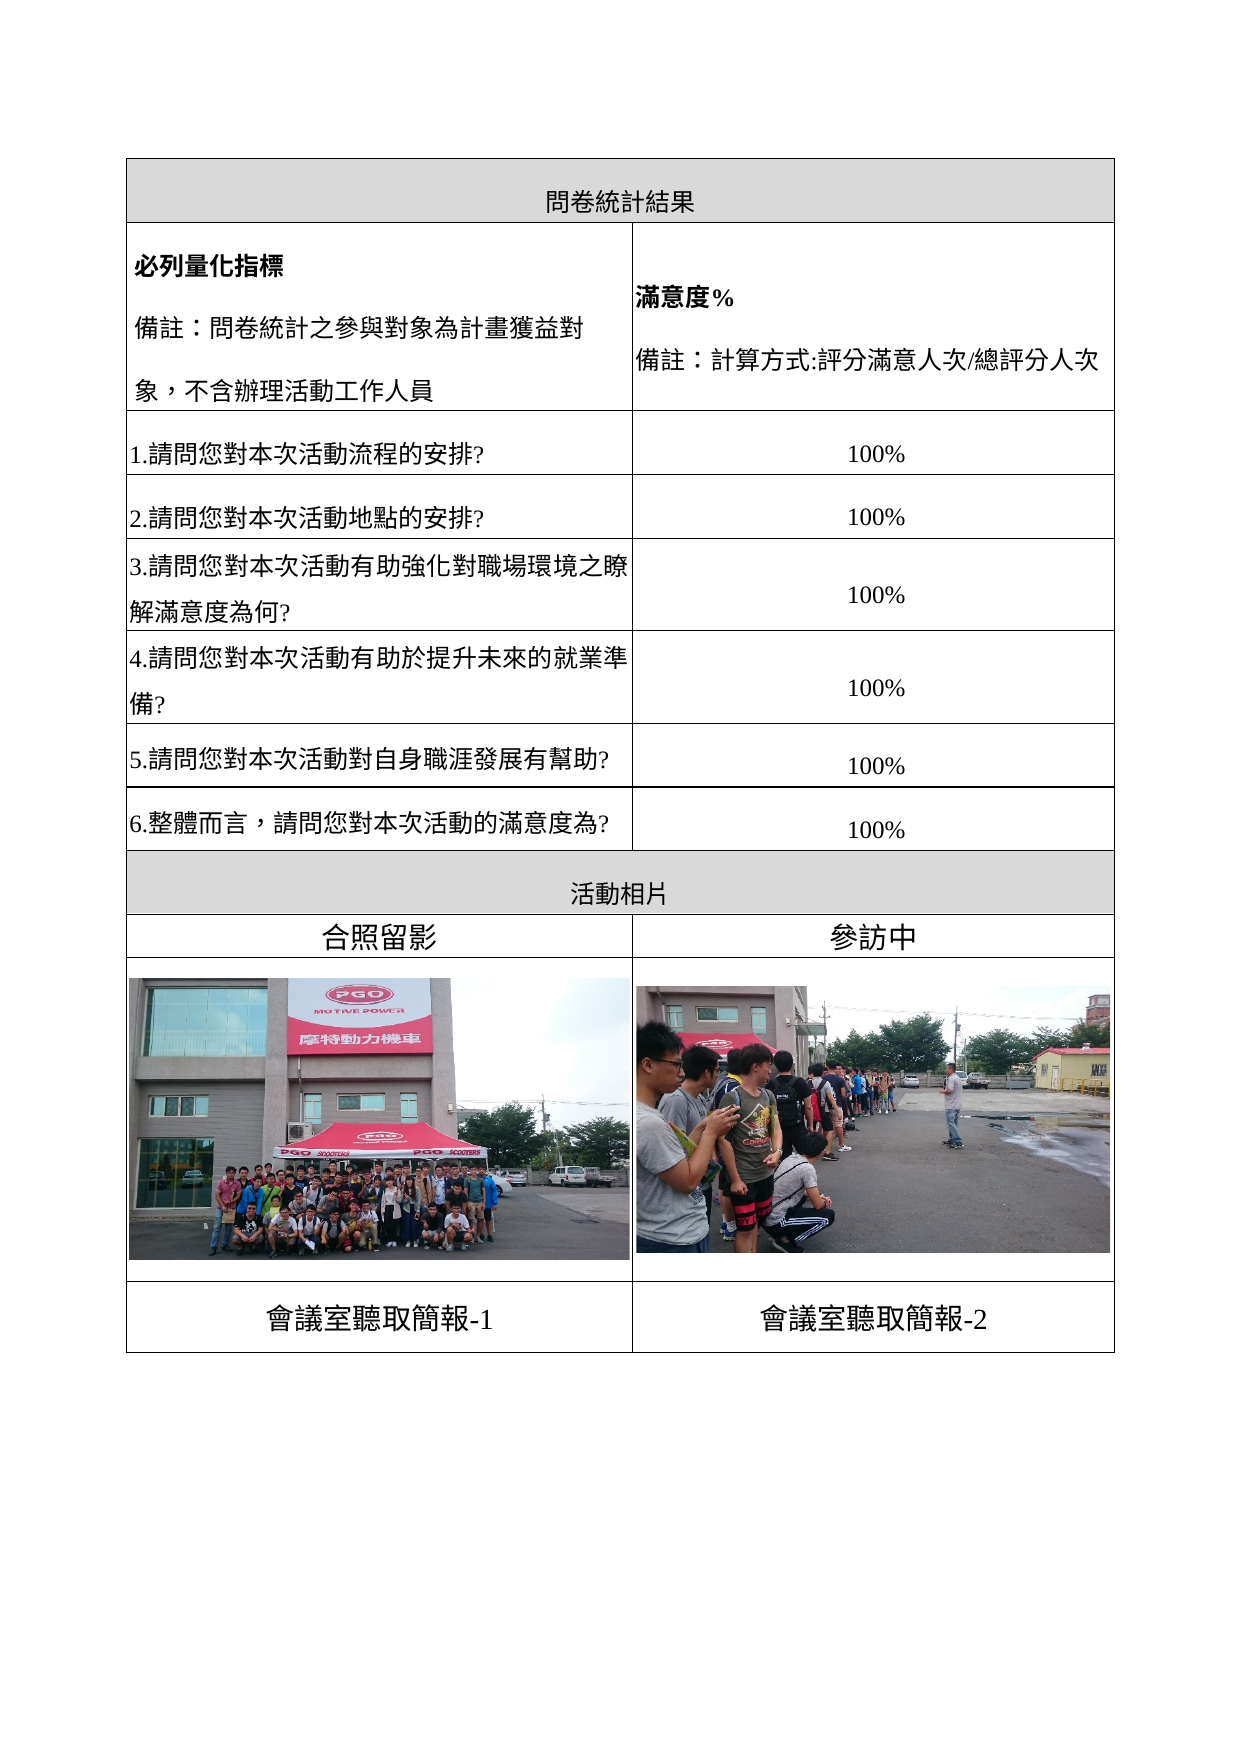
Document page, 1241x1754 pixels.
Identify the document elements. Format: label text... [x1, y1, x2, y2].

table_cell 4.請問您對本次活動有助於提升未來的就業準備? [127, 631, 632, 723]
table_cell 5.請問您對本次活動對自身職涯發展有幫助? [127, 724, 632, 786]
table_cell 活動相片 [127, 851, 1114, 913]
table_cell 100% [633, 539, 1114, 630]
table_cell 3.請問您對本次活動有助強化對職場環境之瞭解滿意度為何? [127, 539, 632, 630]
table_cell 會議室聽取簡報-2 [633, 1282, 1114, 1352]
table_cell 6.整體而言，請問您對本次活動的滿意度為? [127, 788, 632, 850]
table_cell [633, 958, 1114, 1281]
table_cell 必列量化指標 備註：問卷統計之參與對象為計畫獲益對象，不含辦理活動工作人員 [127, 223, 632, 410]
table_cell 100% [633, 788, 1114, 850]
table_cell 合照留影 [127, 915, 632, 957]
table_cell 100% [633, 475, 1114, 537]
table_cell 問卷統計結果 [127, 159, 1114, 222]
table_cell [127, 958, 632, 1281]
table_cell 100% [633, 631, 1114, 723]
table_cell 參訪中 [633, 915, 1114, 957]
table_cell 1.請問您對本次活動流程的安排? [127, 411, 632, 474]
table_cell 2.請問您對本次活動地點的安排? [127, 475, 632, 537]
table_cell 100% [633, 411, 1114, 474]
table_cell 會議室聽取簡報-1 [127, 1282, 632, 1352]
table_cell 100% [633, 724, 1114, 786]
table_cell 滿意度% 備註：計算方式:評分滿意人次/總評分人次 [633, 223, 1114, 410]
